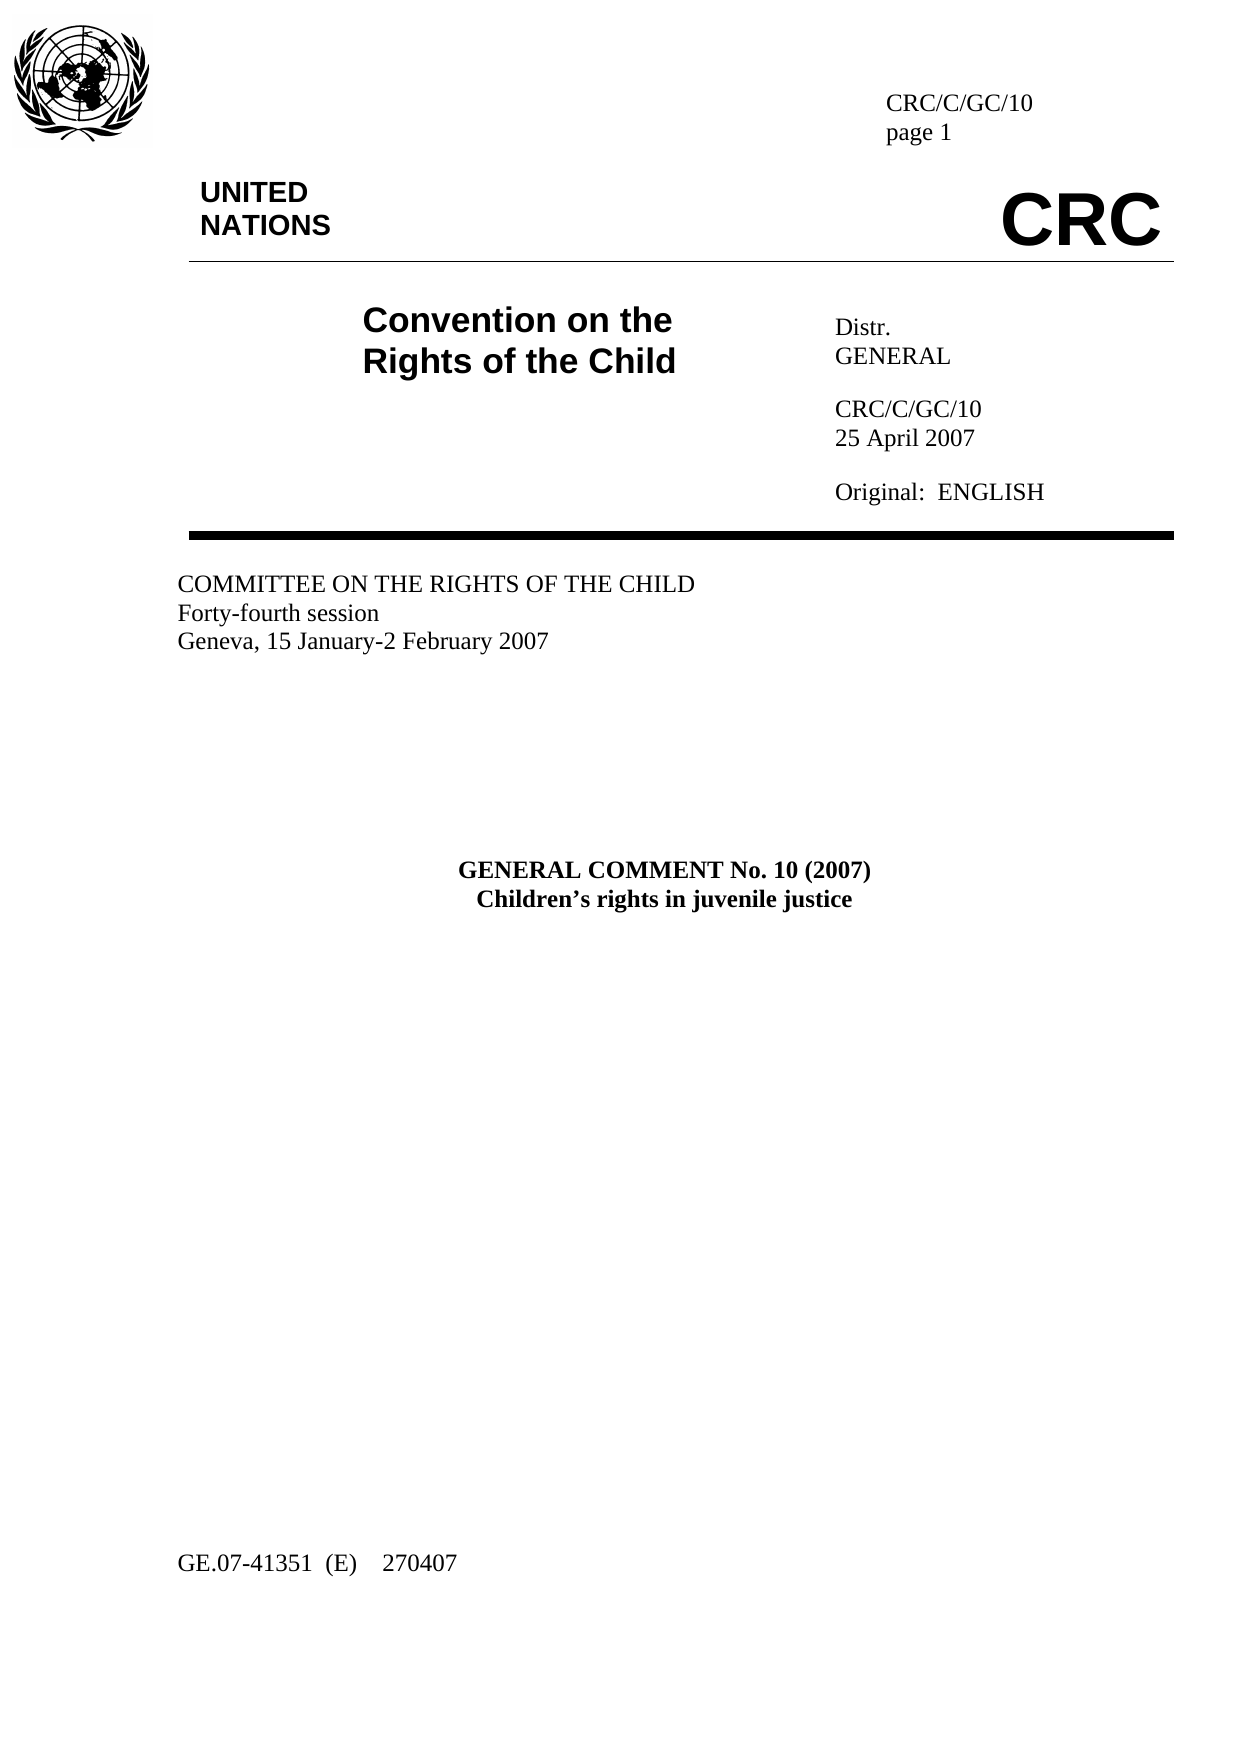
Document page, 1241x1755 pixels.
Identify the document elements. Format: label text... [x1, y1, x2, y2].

table_cell Distr. GENERAL CRC/C/GC/10 25 April 2007 Original: ENGLISH [824, 262, 1174, 531]
subtitle Children’s rights in juvenile justice [177, 884, 1152, 913]
table_cell [189, 262, 351, 531]
table_header CRC [824, 175, 1174, 261]
text COMMITTEE ON THE RIGHTS OF THE CHILD Forty-fourth session Geneva, 15 January-2 February 2007 [177, 540, 1152, 655]
table_header UNITED NATIONS [189, 175, 351, 261]
table_header [351, 175, 823, 261]
subtitle General Comment No. 10 (2007) [177, 855, 1152, 884]
table_cell Convention on the Rights of the Child [351, 262, 823, 531]
